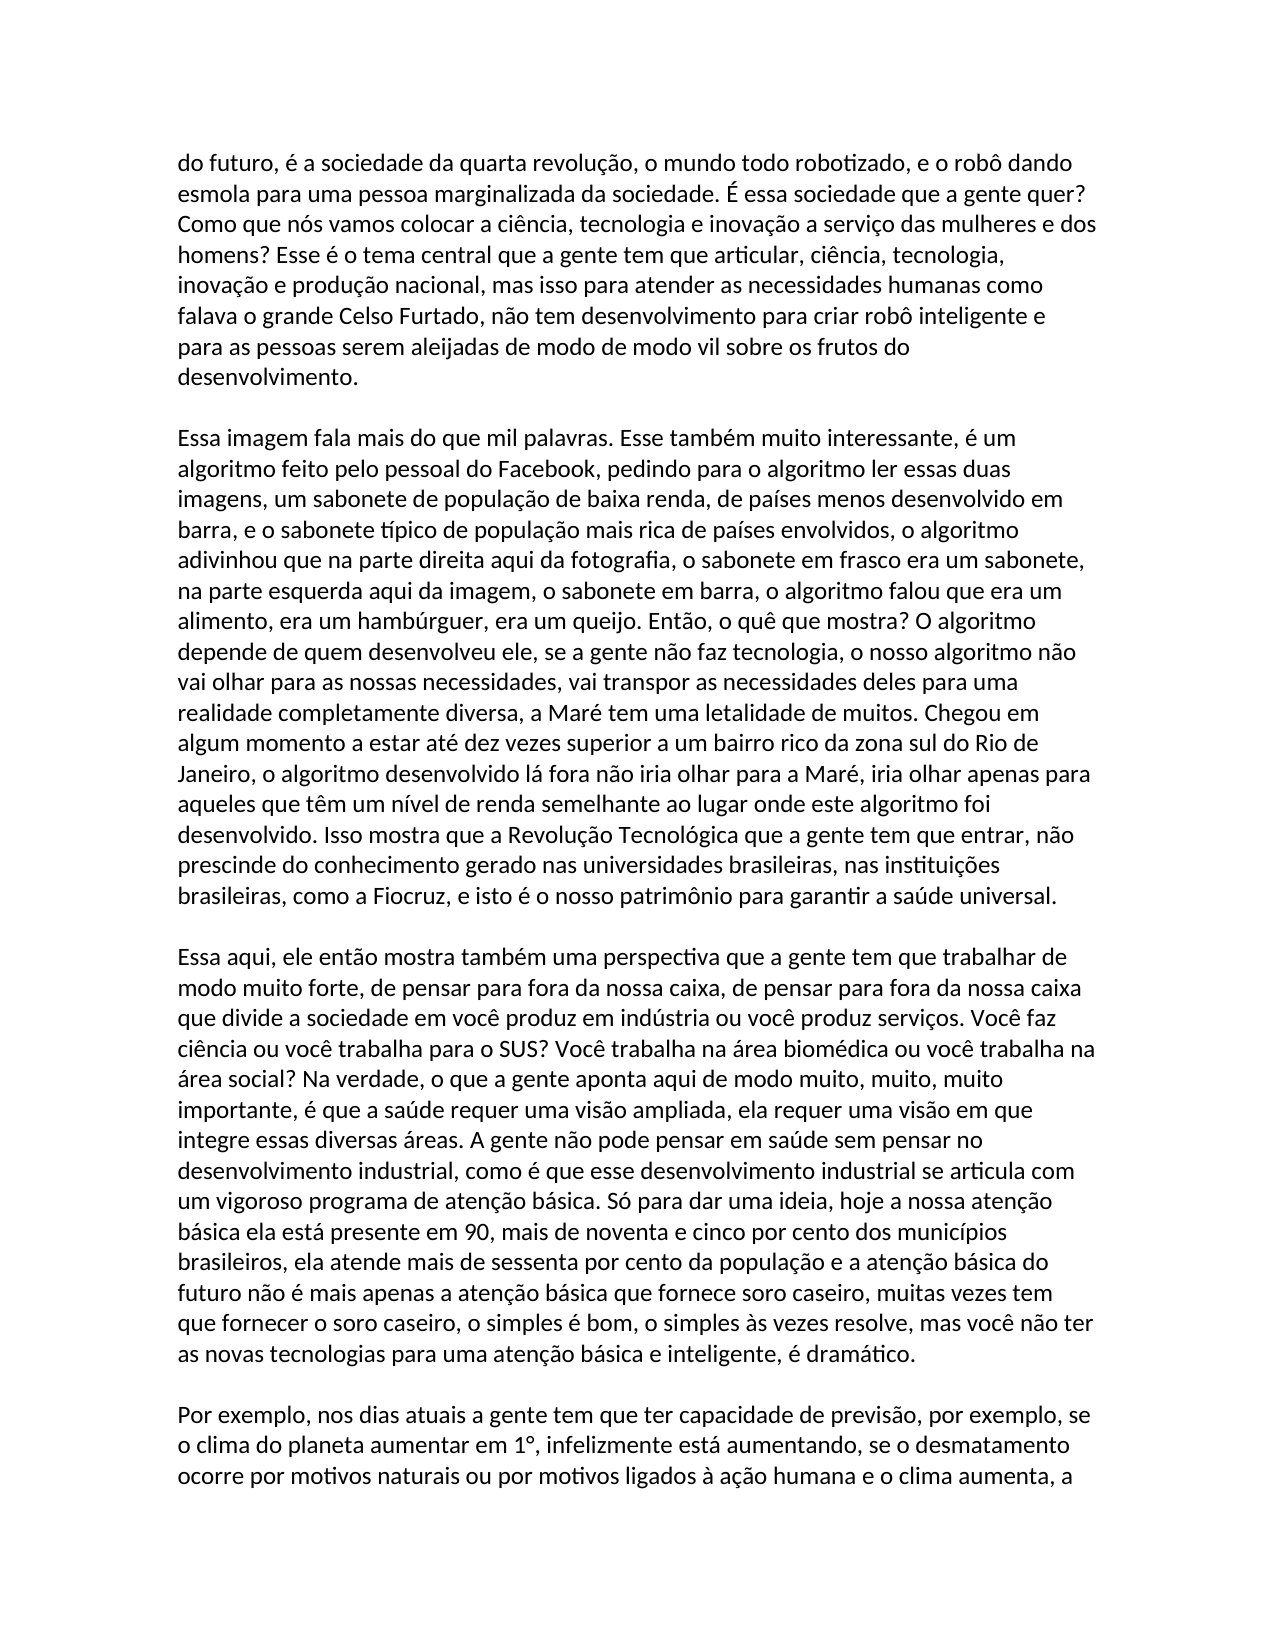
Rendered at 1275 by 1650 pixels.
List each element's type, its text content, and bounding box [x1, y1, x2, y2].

text Essa imagem fala mais do que mil palavras. Esse também muito interessante, é um algoritmo feito pelo pessoal do Facebook, pedindo para o algoritmo ler essas duas imagens, um sabonete de população de baixa renda, de países menos desenvolvido em barra, e o sabonete típico de população mais rica de países envolvidos, o algoritmo adivinhou que na parte direita aqui da fotografia, o sabonete em frasco era um sabonete, na parte esquerda aqui da imagem, o sabonete em barra, o algoritmo falou que era um alimento, era um hambúrguer, era um queijo. Então, o quê que mostra? O algoritmo depende de quem desenvolveu ele, se a gente não faz tecnologia, o nosso algoritmo não vai olhar para as nossas necessidades, vai transpor as necessidades deles para uma realidade completamente diversa, a Maré tem uma letalidade de muitos. Chegou em algum momento a estar até dez vezes superior a um bairro rico da zona sul do Rio de Janeiro, o algoritmo desenvolvido lá fora não iria olhar para a Maré, iria olhar apenas para aqueles que têm um nível de renda semelhante ao lugar onde este algoritmo foi desenvolvido. Isso mostra que a Revolução Tecnológica que a gente tem que entrar, não prescinde do conhecimento gerado nas universidades brasileiras, nas instituições brasileiras, como a Fiocruz, e isto é o nosso patrimônio para garantir a saúde universal. [177, 422, 1098, 911]
text do futuro, é a sociedade da quarta revolução, o mundo todo robotizado, e o robô dando esmola para uma pessoa marginalizada da sociedade. É essa sociedade que a gente quer? Como que nós vamos colocar a ciência, tecnologia e inovação a serviço das mulheres e dos homens? Esse é o tema central que a gente tem que articular, ciência, tecnologia, inovação e produção nacional, mas isso para atender as necessidades humanas como falava o grande Celso Furtado, não tem desenvolvimento para criar robô inteligente e para as pessoas serem aleijadas de modo de modo vil sobre os frutos do desenvolvimento. [177, 148, 1098, 392]
text Por exemplo, nos dias atuais a gente tem que ter capacidade de previsão, por exemplo, se o clima do planeta aumentar em 1°, infelizmente está aumentando, se o desmatamento ocorre por motivos naturais ou por motivos ligados à ação humana e o clima aumenta, a [177, 1399, 1098, 1491]
text Essa aqui, ele então mostra também uma perspectiva que a gente tem que trabalhar de modo muito forte, de pensar para fora da nossa caixa, de pensar para fora da nossa caixa que divide a sociedade em você produz em indústria ou você produz serviços. Você faz ciência ou você trabalha para o SUS? Você trabalha na área biomédica ou você trabalha na área social? Na verdade, o que a gente aponta aqui de modo muito, muito, muito importante, é que a saúde requer uma visão ampliada, ela requer uma visão em que integre essas diversas áreas. A gente não pode pensar em saúde sem pensar no desenvolvimento industrial, como é que esse desenvolvimento industrial se articula com um vigoroso programa de atenção básica. Só para dar uma ideia, hoje a nossa atenção básica ela está presente em 90, mais de noventa e cinco por cento dos municípios brasileiros, ela atende mais de sessenta por cento da população e a atenção básica do futuro não é mais apenas a atenção básica que fornece soro caseiro, muitas vezes tem que fornecer o soro caseiro, o simples é bom, o simples às vezes resolve, mas você não ter as novas tecnologias para uma atenção básica e inteligente, é dramático. [177, 941, 1098, 1368]
